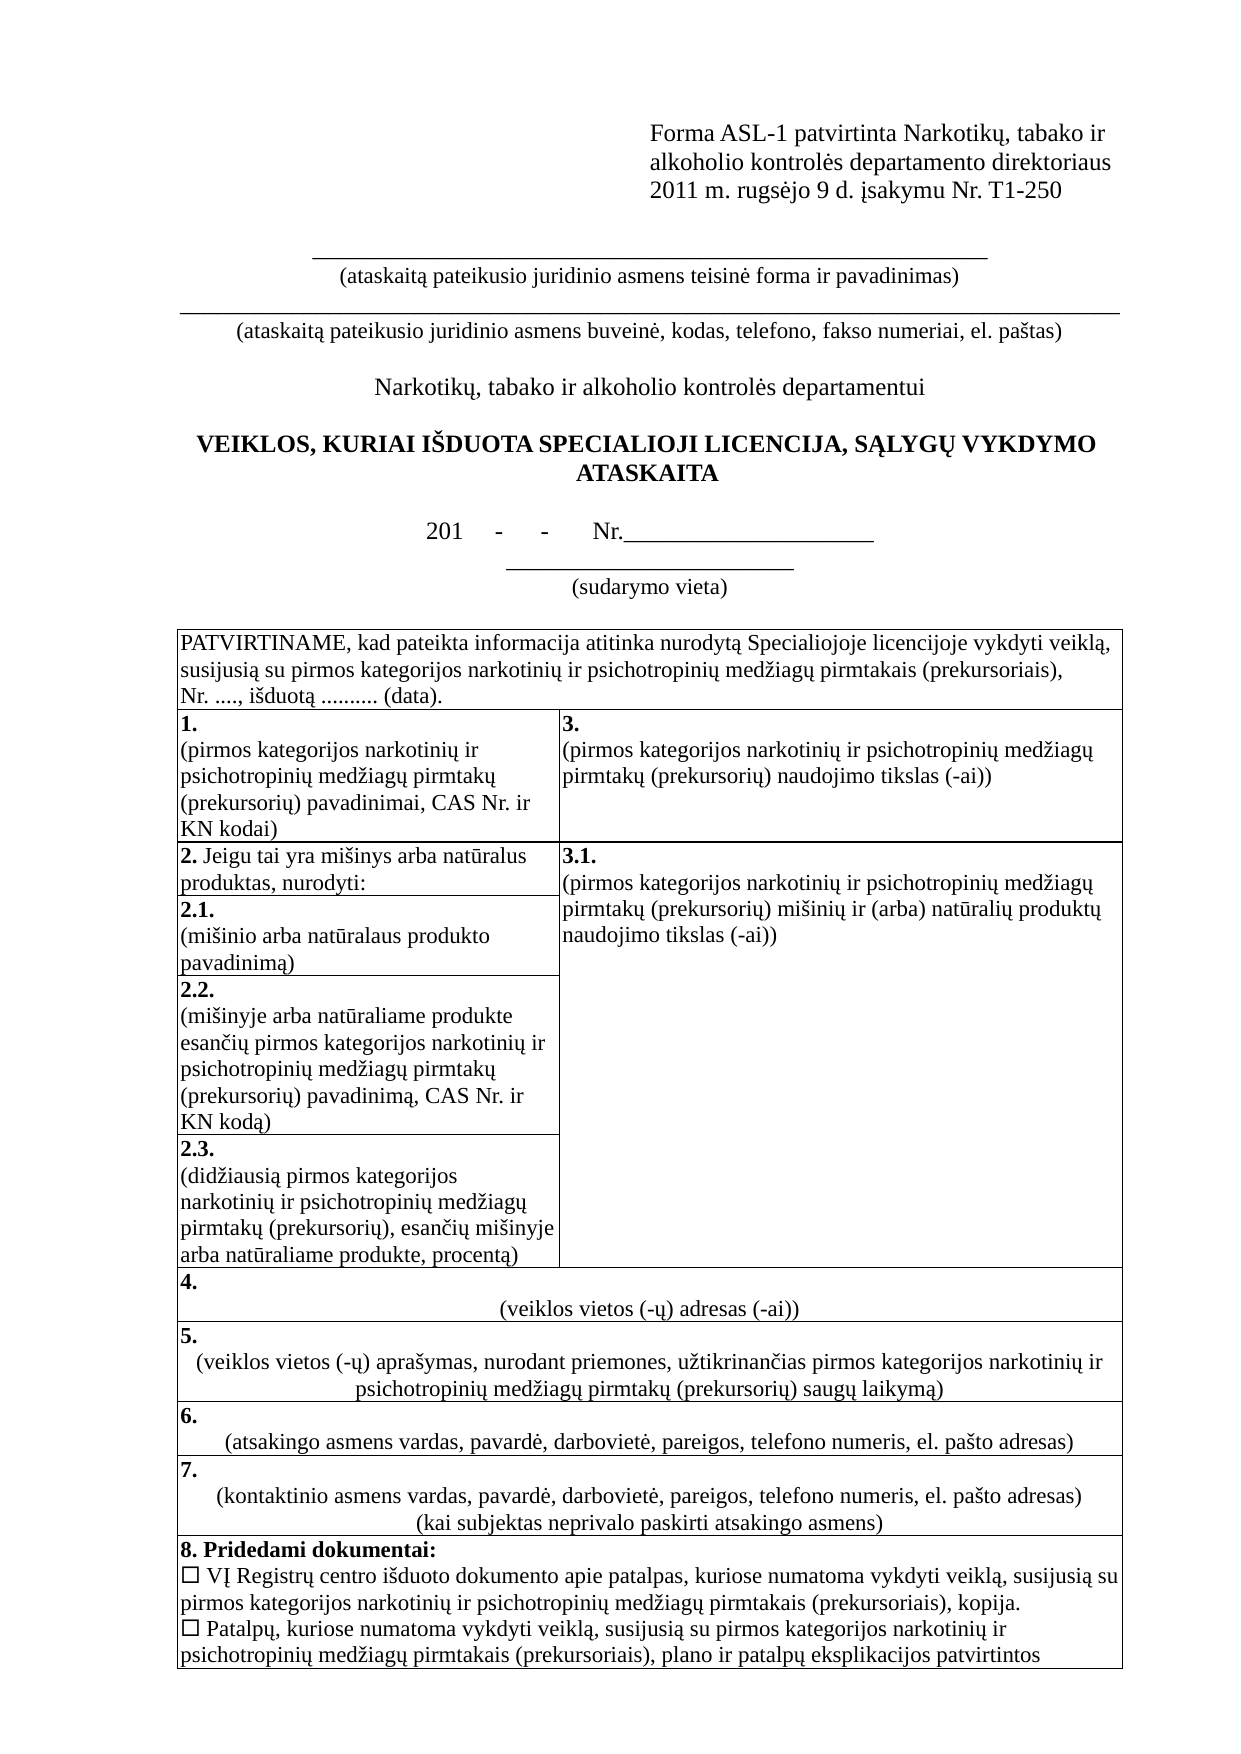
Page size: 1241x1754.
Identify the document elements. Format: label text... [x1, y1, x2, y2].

text (ataskaitą pateikusio juridinio asmens buveinė, kodas, telefono, fakso numeriai, el. paštas) [177, 317, 1122, 343]
table_cell 2.1. (mišinio arba natūralaus produkto pavadinimą) [178, 896, 559, 975]
table_cell 5. (veiklos vietos (-ų) aprašymas, nurodant priemones, užtikrinančias pirmos kategorijos narkotinių ir psichotropinių medžiagų pirmtakų (prekursorių) saugų laikymą) [178, 1322, 1122, 1401]
text 201 - - Nr.____________________ [177, 516, 1122, 544]
text (ataskaitą pateikusio juridinio asmens teisinė forma ir pavadinimas) [177, 262, 1122, 288]
text VEIKLOS, KURIAI IŠDUOTA SPECIALIOJI LICENCIJA, SĄLYGŲ VYKDYMO ATASKAITA [177, 429, 1122, 487]
table_cell 6. (atsakingo asmens vardas, pavardė, darbovietė, pareigos, telefono numeris, el. pašto adresas) [178, 1402, 1122, 1455]
text _______________________ [177, 544, 1122, 573]
table_cell 2.3. (didžiausią pirmos kategorijos narkotinių ir psichotropinių medžiagų pirmtakų (prekursorių), esančių mišinyje arba natūraliame produkte, procentą) [178, 1135, 559, 1267]
table_header PATVIRTINAME, kad pateikta informacija atitinka nurodytą Specialiojoje licencijoje vykdyti veiklą, susijusią su pirmos kategorijos narkotinių ir psichotropinių medžiagų pirmtakais (prekursoriais), Nr. ...., išduotą .......... (data). [178, 630, 1122, 708]
text _ [177, 288, 1122, 317]
text (sudarymo vieta) [177, 573, 1122, 600]
table_cell 7. (kontaktinio asmens vardas, pavardė, darbovietė, pareigos, telefono numeris, el. pašto adresas) (kai subjektas neprivalo paskirti atsakingo asmens) [178, 1456, 1122, 1535]
table_cell 2. Jeigu tai yra mišinys arba natūralus produktas, nurodyti: [178, 843, 559, 895]
text ______________________________________________________ [177, 233, 1122, 262]
text Narkotikų, tabako ir alkoholio kontrolės departamentui [177, 372, 1122, 401]
table_cell 1. (pirmos kategorijos narkotinių ir psichotropinių medžiagų pirmtakų (prekursorių) pavadinimai, CAS Nr. ir KN kodai) [178, 710, 559, 841]
table_cell 3. (pirmos kategorijos narkotinių ir psichotropinių medžiagų pirmtakų (prekursorių) naudojimo tikslas (-ai)) [560, 710, 1122, 841]
table_cell 4. (veiklos vietos (-ų) adresas (-ai)) [178, 1268, 1122, 1321]
table_cell 2.2. (mišinyje arba natūraliame produkte esančių pirmos kategorijos narkotinių ir psichotropinių medžiagų pirmtakų (prekursorių) pavadinimą, CAS Nr. ir KN kodą) [178, 976, 559, 1134]
table_cell 8. Pridedami dokumentai: [] VĮ Registrų centro išduoto dokumento apie patalpas, kuriose numatoma vykdyti veiklą, susijusią su pirmos kategorijos narkotinių ir psichotropinių medžiagų pirmtakais (prekursoriais), kopija. [] Patalpų, kuriose numatoma vykdyti veiklą, susijusią su pirmos kategorijos narkotinių ir psichotropinių medžiagų pirmtakais (prekursoriais), plano ir patalpų eksplikacijos patvirtintos kopijos. [] Pridedami kiti dokumentai (nurodykite): [178, 1536, 1122, 1668]
table_cell 3.1. (pirmos kategorijos narkotinių ir psichotropinių medžiagų pirmtakų (prekursorių) mišinių ir (arba) natūralių produktų naudojimo tikslas (-ai)) [560, 843, 1122, 1267]
text Forma ASL-1 patvirtinta Narkotikų, tabako ir alkoholio kontrolės departamento direktoriaus 2011 m. rugsėjo 9 d. įsakymu Nr. T1-250 [649, 118, 1122, 204]
